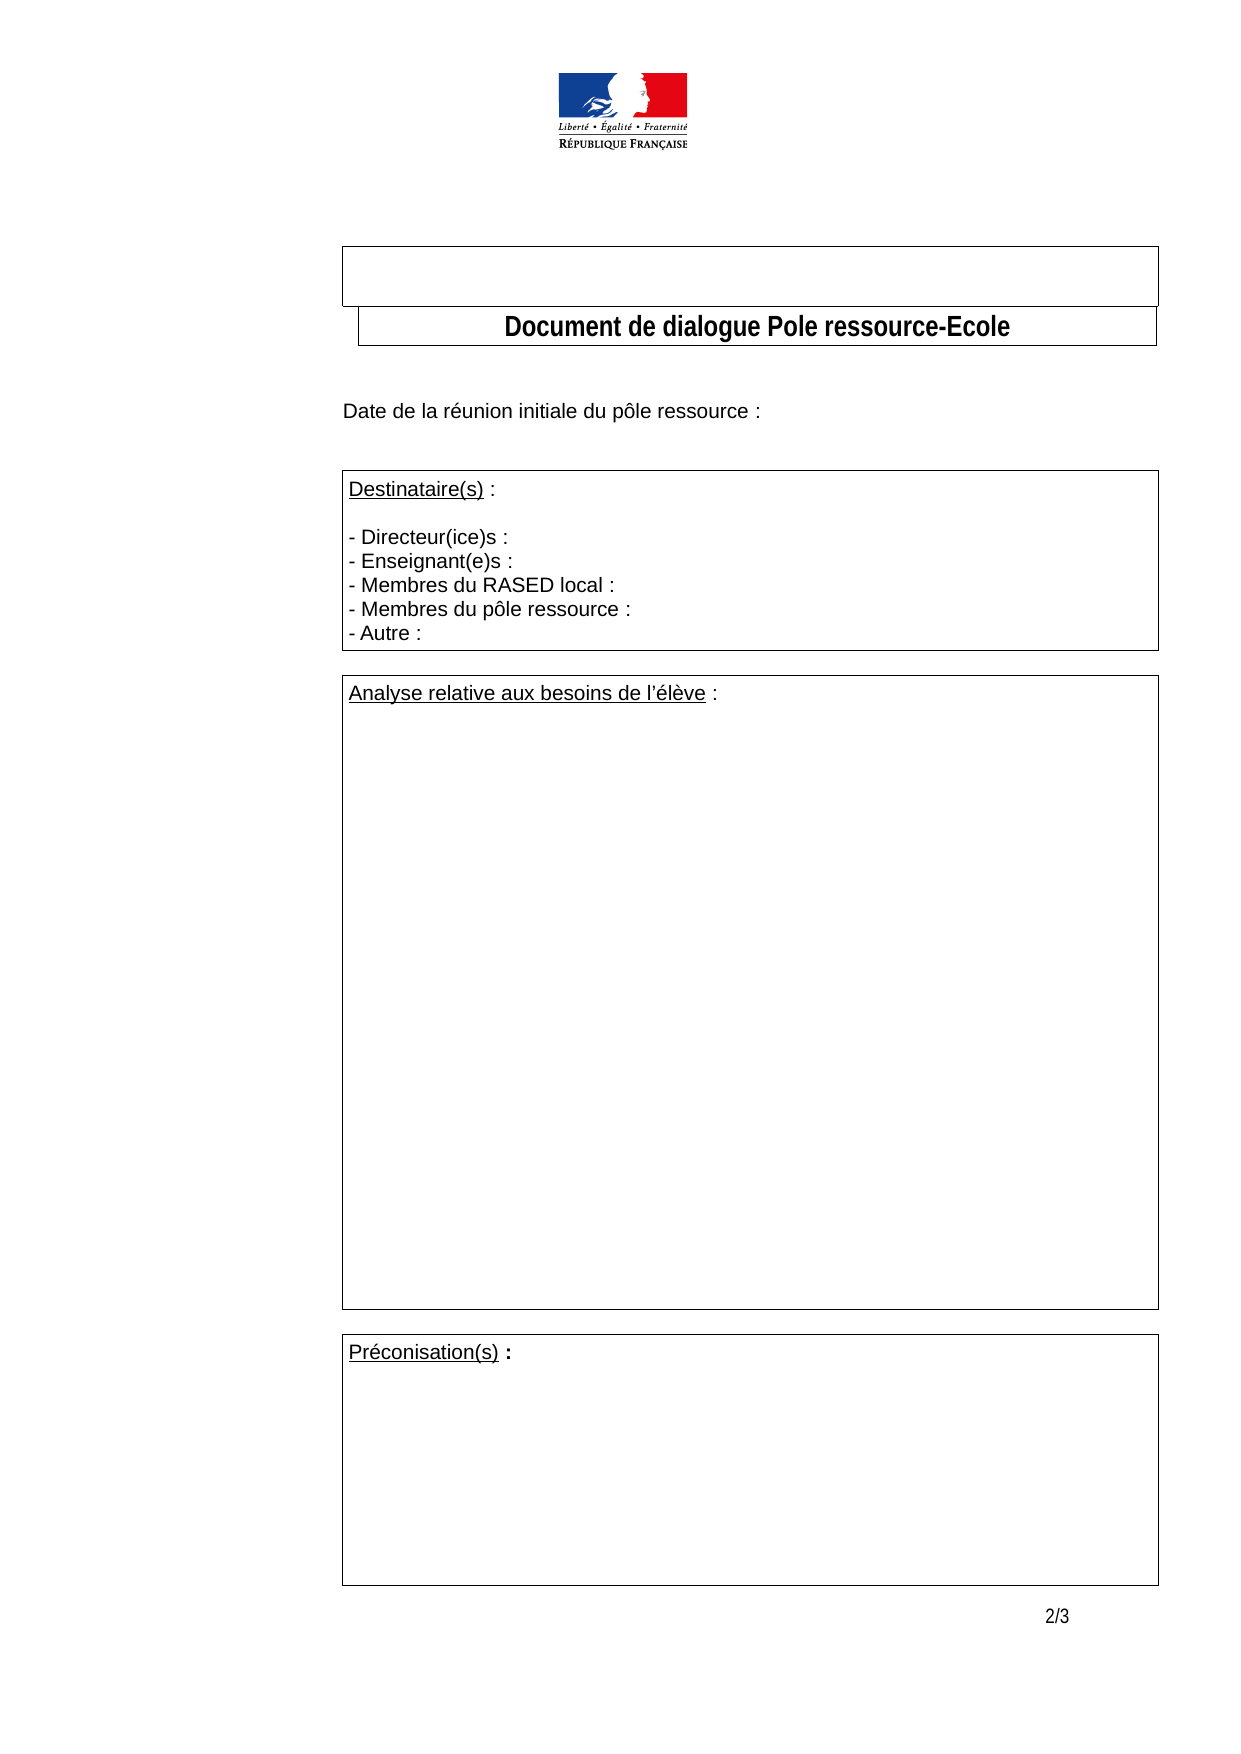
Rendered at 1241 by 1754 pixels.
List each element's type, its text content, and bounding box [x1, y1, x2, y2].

text Document de dialogue Pole ressource-Ecole [359, 307, 1156, 345]
text Date de la réunion initiale du pôle ressource : [343, 398, 1157, 422]
table_header Analyse relative aux besoins de l’élève : [343, 676, 1158, 1309]
table_header Préconisation(s) : [343, 1335, 1158, 1585]
table_header [343, 247, 1158, 306]
table_header Destinataire(s) : - Directeur(ice)s : - Enseignant(e)s : - Membres du RASED local : - Membres du pôle ressource : - Autre : [343, 471, 1158, 650]
